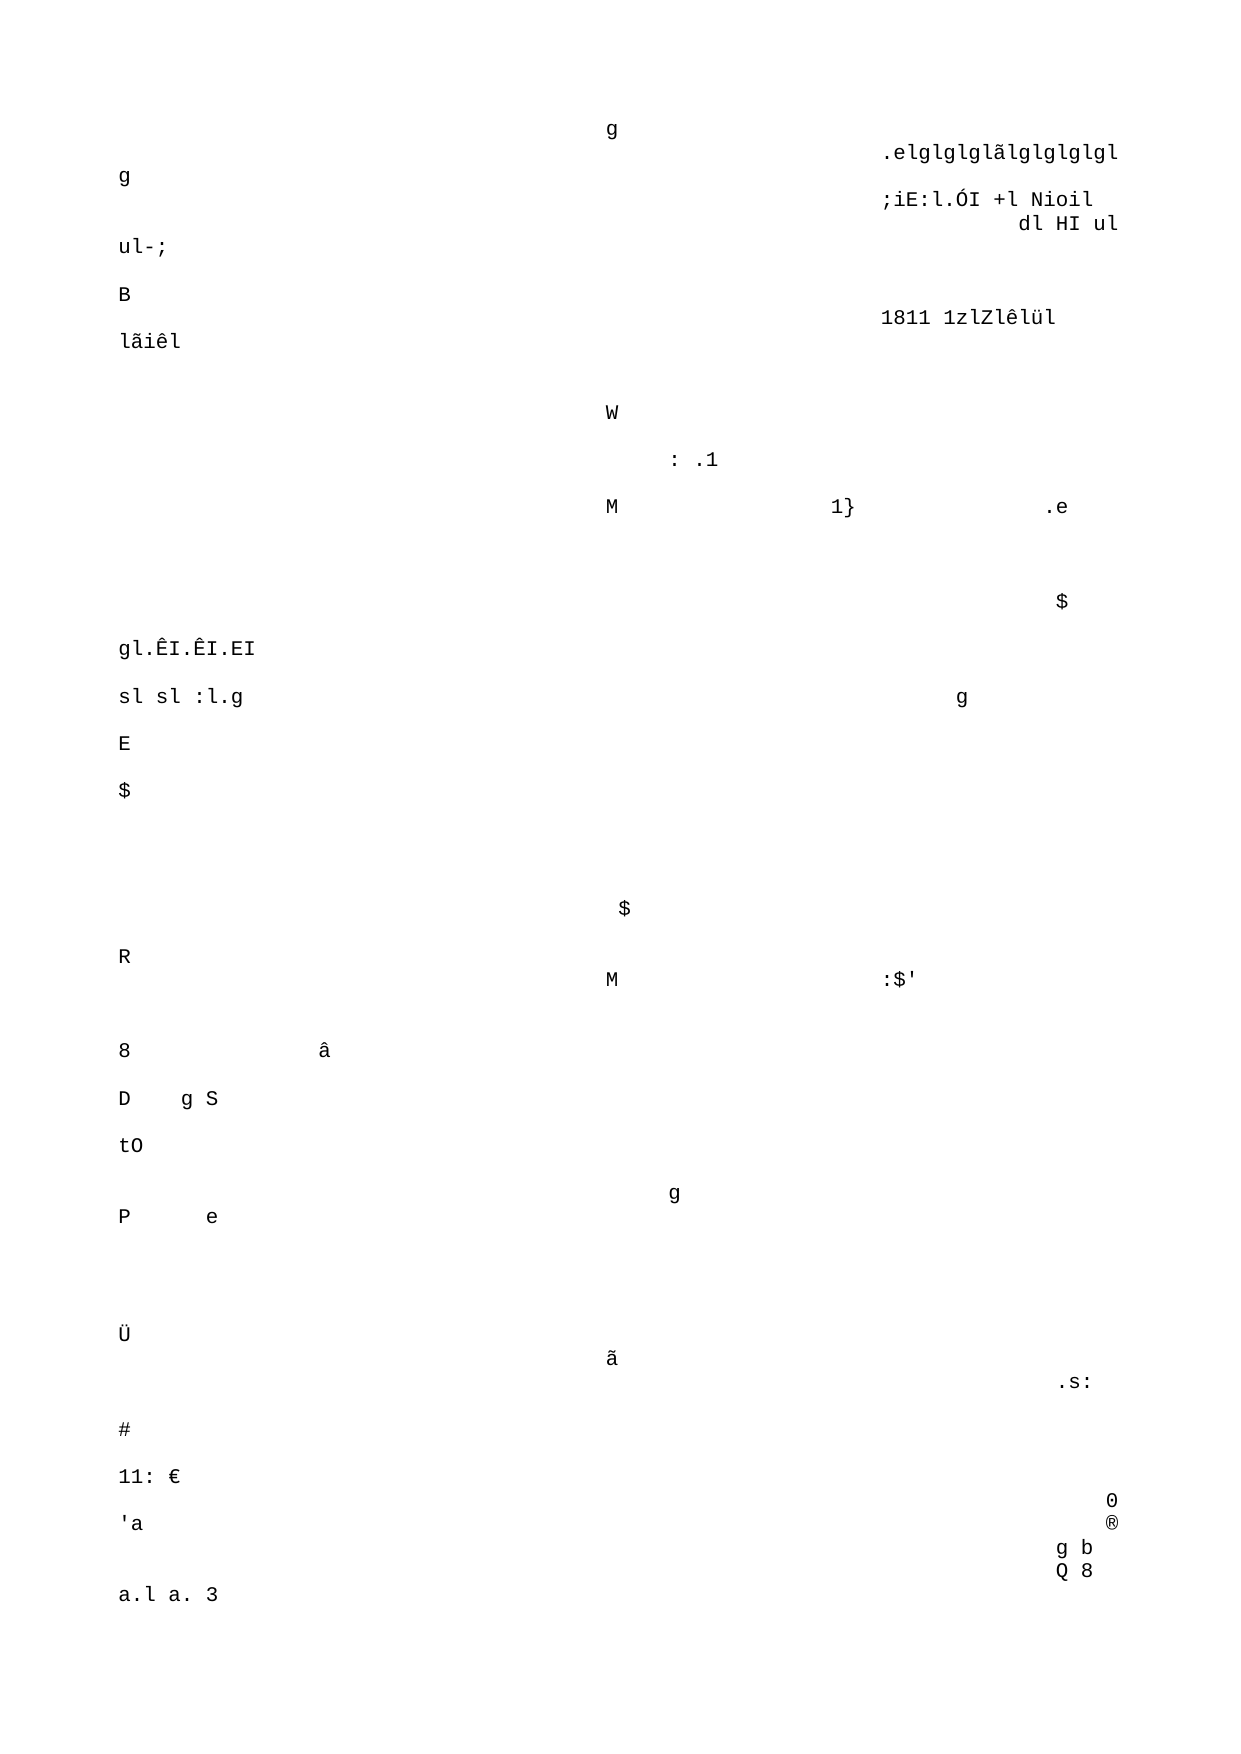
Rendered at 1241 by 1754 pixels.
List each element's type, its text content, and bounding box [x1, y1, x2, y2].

text g P e [118, 1182, 1122, 1229]
text : .1 [118, 449, 1122, 473]
text sl sl :l.g g [118, 662, 1122, 709]
text 8 â [118, 1017, 1122, 1064]
text W [118, 402, 1122, 426]
text tO [118, 1111, 1122, 1158]
text Q 8 a.l a. 3 [118, 1561, 1122, 1608]
text R [118, 922, 1122, 969]
text 11: € [118, 1442, 1122, 1489]
text B [118, 260, 1122, 307]
text gl.ÊI.ÊI.EI [118, 615, 1122, 662]
text M 1} .e [118, 496, 1122, 520]
text M :$' [118, 969, 1122, 993]
text $ [118, 591, 1122, 615]
text 0 'a ® [118, 1489, 1122, 1537]
text 1811 1zlZlêlül lãiêl [118, 307, 1122, 354]
text g b [118, 1537, 1122, 1561]
text .s: [118, 1371, 1122, 1395]
text .elglglglãlglglglglg [118, 142, 1122, 189]
text $ [118, 757, 1122, 804]
text $ [118, 898, 1122, 922]
text # [118, 1395, 1122, 1442]
text g [118, 118, 1122, 142]
text D g S [118, 1064, 1122, 1111]
text ã [118, 1348, 1122, 1371]
text dl HI ul ul-; [118, 213, 1122, 260]
text E [118, 709, 1122, 757]
text ;iE:l.ÓI +l Nioil [118, 189, 1122, 213]
text Ü [118, 1300, 1122, 1348]
